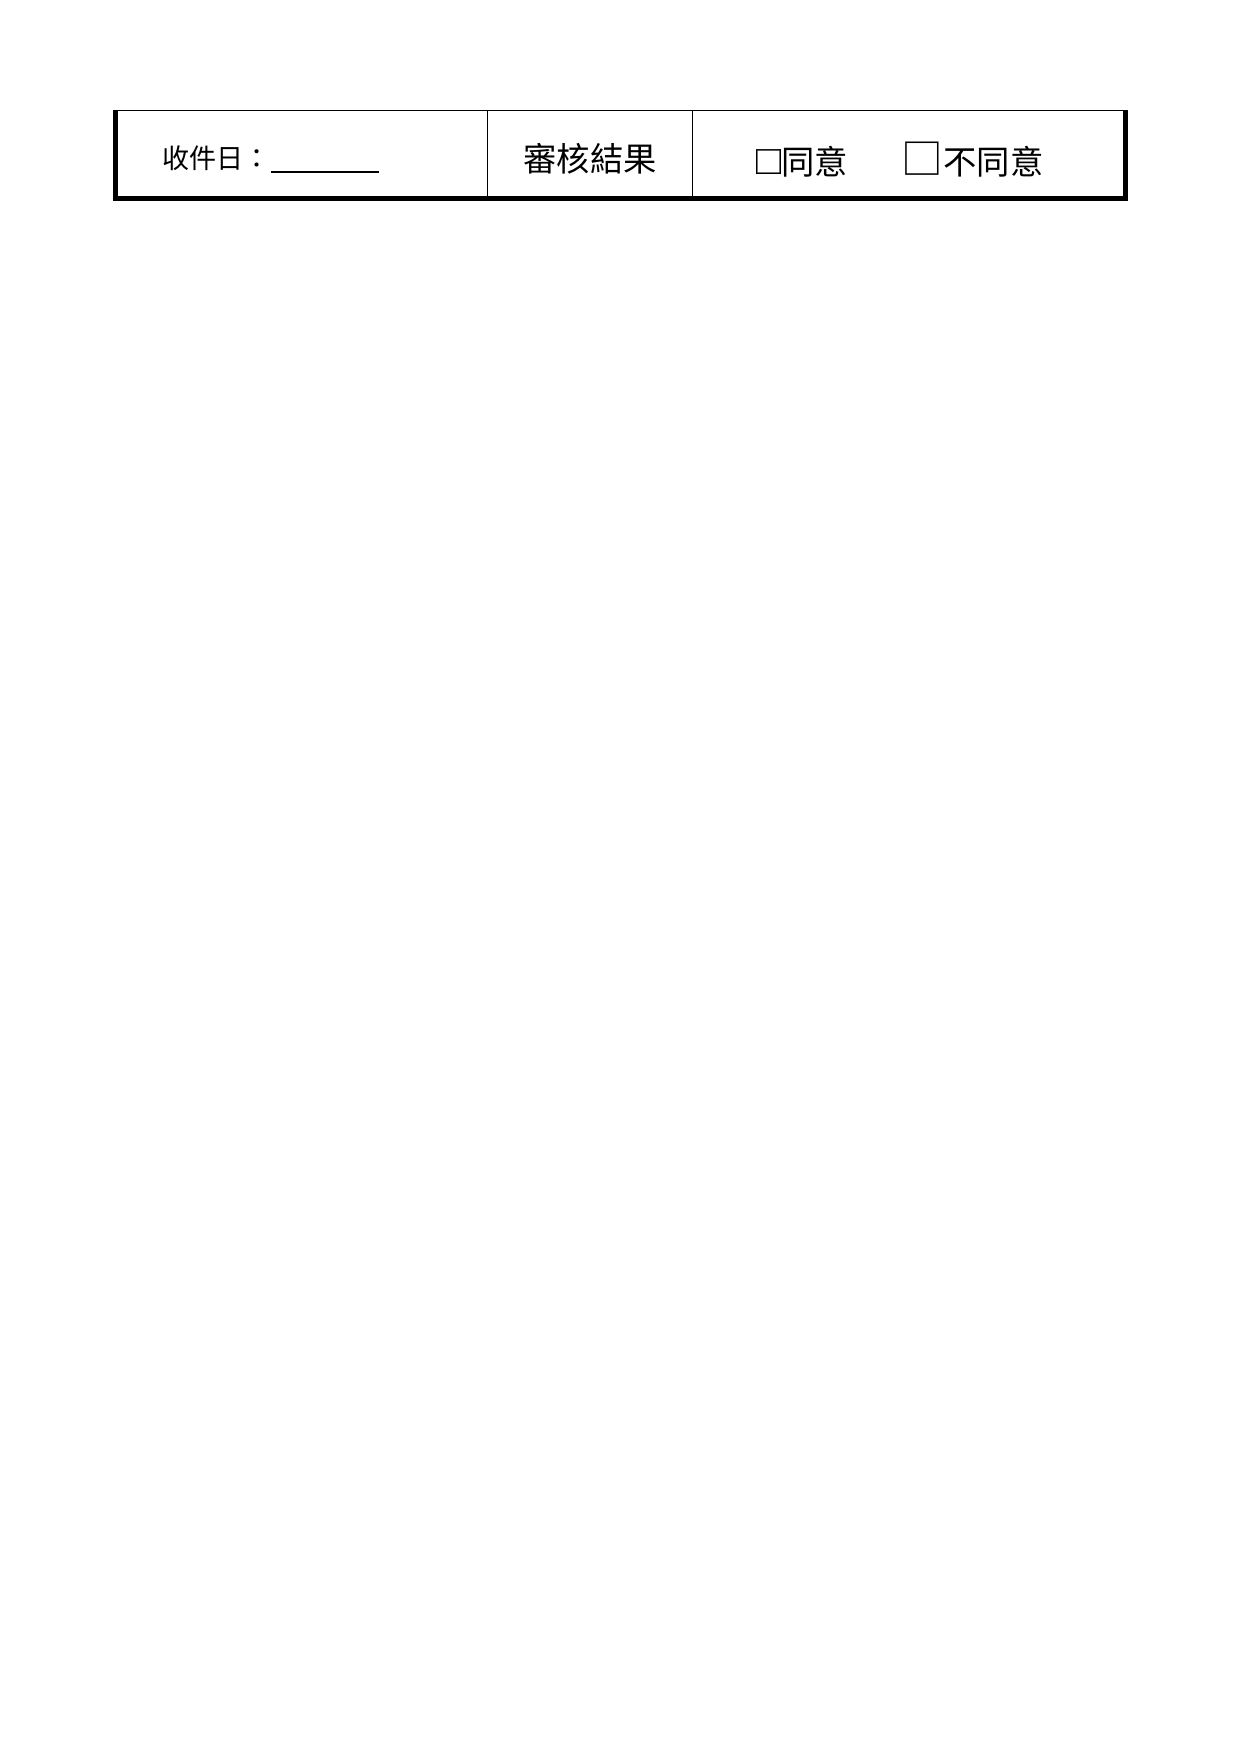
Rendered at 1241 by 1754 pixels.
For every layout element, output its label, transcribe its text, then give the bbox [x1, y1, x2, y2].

table_cell 審核結果 [488, 111, 692, 196]
table_cell 收件日： [118, 111, 487, 196]
table_cell □同意 □不同意 [693, 111, 1123, 196]
